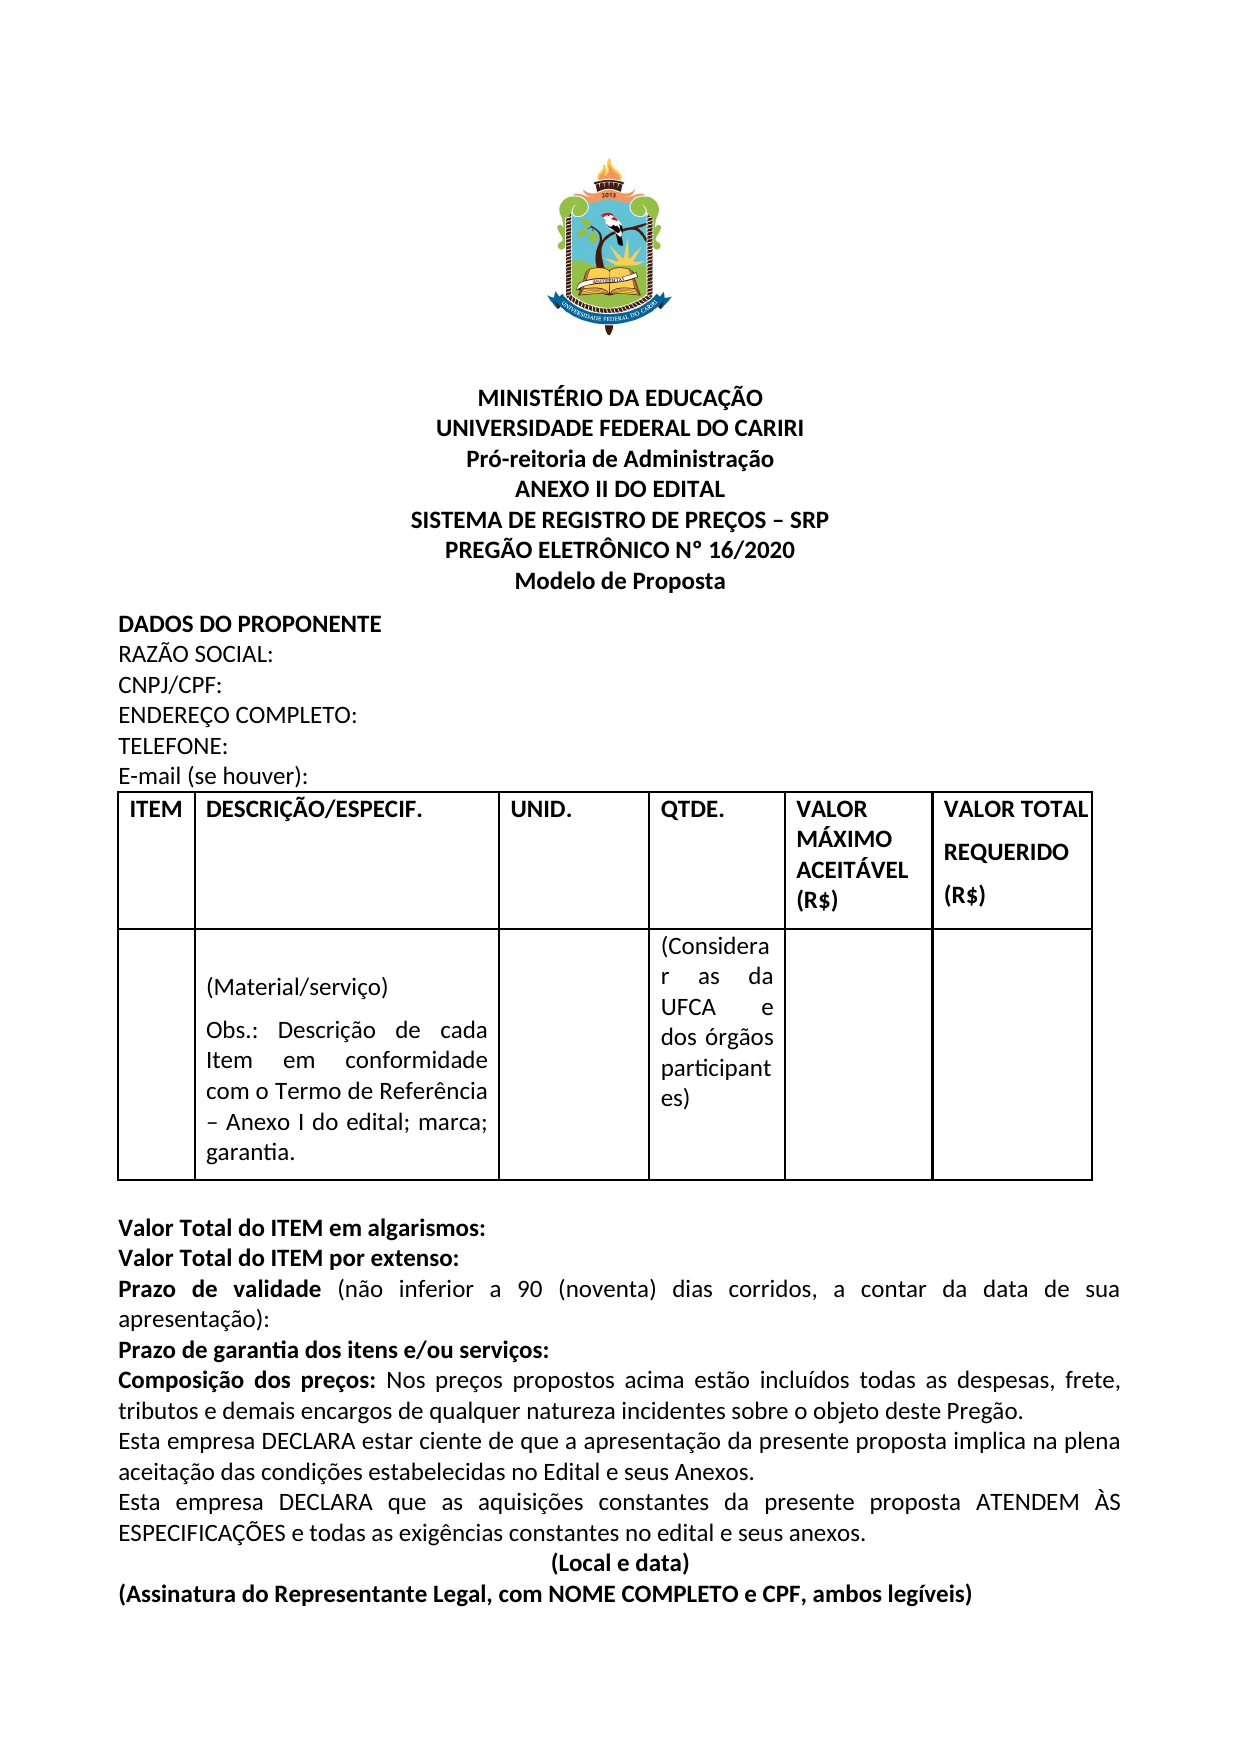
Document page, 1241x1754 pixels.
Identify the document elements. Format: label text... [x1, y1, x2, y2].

text SISTEMA DE REGISTRO DE PREÇOS – SRP [118, 504, 1122, 534]
table_header QTDE. [650, 793, 784, 928]
text Valor Total do ITEM por extenso: [118, 1242, 1122, 1273]
table_cell [934, 930, 1091, 1179]
text Modelo de Proposta [118, 565, 1122, 595]
text Prazo de validade (não inferior a 90 (noventa) dias corridos, a contar da data de sua apresentação): [118, 1273, 1122, 1334]
table_cell (Considerar as da UFCA e dos órgãos participantes) [650, 930, 784, 1179]
text (Assinatura do Representante Legal, com NOME COMPLETO e CPF, ambos legíveis) [118, 1578, 1122, 1608]
table_cell [119, 930, 194, 1179]
table_header VALOR MÁXIMO ACEITÁVEL (R$) [786, 793, 931, 928]
text Esta empresa DECLARA estar ciente de que a apresentação da presente proposta implica na plena aceitação das condições estabelecidas no Edital e seus Anexos. [118, 1425, 1122, 1486]
text MINISTÉRIO DA EDUCAÇÃO [118, 382, 1122, 412]
text E-mail (se houver): [118, 761, 1122, 791]
table_header UNID. [500, 793, 648, 928]
text ENDEREÇO COMPLETO: [118, 699, 1122, 730]
text PREGÃO ELETRÔNICO Nº 16/2020 [118, 534, 1122, 565]
text Prazo de garantia dos itens e/ou serviços: [118, 1334, 1122, 1364]
text DADOS DO PROPONENTE [118, 608, 1122, 638]
text Composição dos preços: Nos preços propostos acima estão incluídos todas as despesas, frete, tributos e demais encargos de qualquer natureza incidentes sobre o objeto deste Pregão. [118, 1364, 1122, 1425]
table_cell (Material/serviço) Obs.: Descrição de cada Item em conformidade com o Termo de Referência – Anexo I do edital; marca; garantia. [196, 930, 498, 1179]
text Valor Total do ITEM em algarismos: [118, 1212, 1122, 1242]
text Esta empresa DECLARA que as aquisições constantes da presente proposta ATENDEM ÀS ESPECIFICAÇÕES e todas as exigências constantes no edital e seus anexos. [118, 1486, 1122, 1547]
text ANEXO II DO EDITAL [118, 473, 1122, 504]
text (Local e data) [118, 1547, 1122, 1578]
text Pró-reitoria de Administração [118, 443, 1122, 473]
table_header ITEM [119, 793, 194, 928]
text UNIVERSIDADE FEDERAL DO CARIRI [118, 412, 1122, 443]
picture [505, 132, 713, 359]
table_header DESCRIÇÃO/ESPECIF. [196, 793, 498, 928]
table_cell [786, 930, 931, 1179]
text TELEFONE: [118, 730, 1122, 761]
table_header VALOR TOTAL REQUERIDO (R$) [934, 793, 1091, 928]
text RAZÃO SOCIAL: [118, 638, 1122, 669]
table_cell [500, 930, 648, 1179]
text CNPJ/CPF: [118, 669, 1122, 699]
